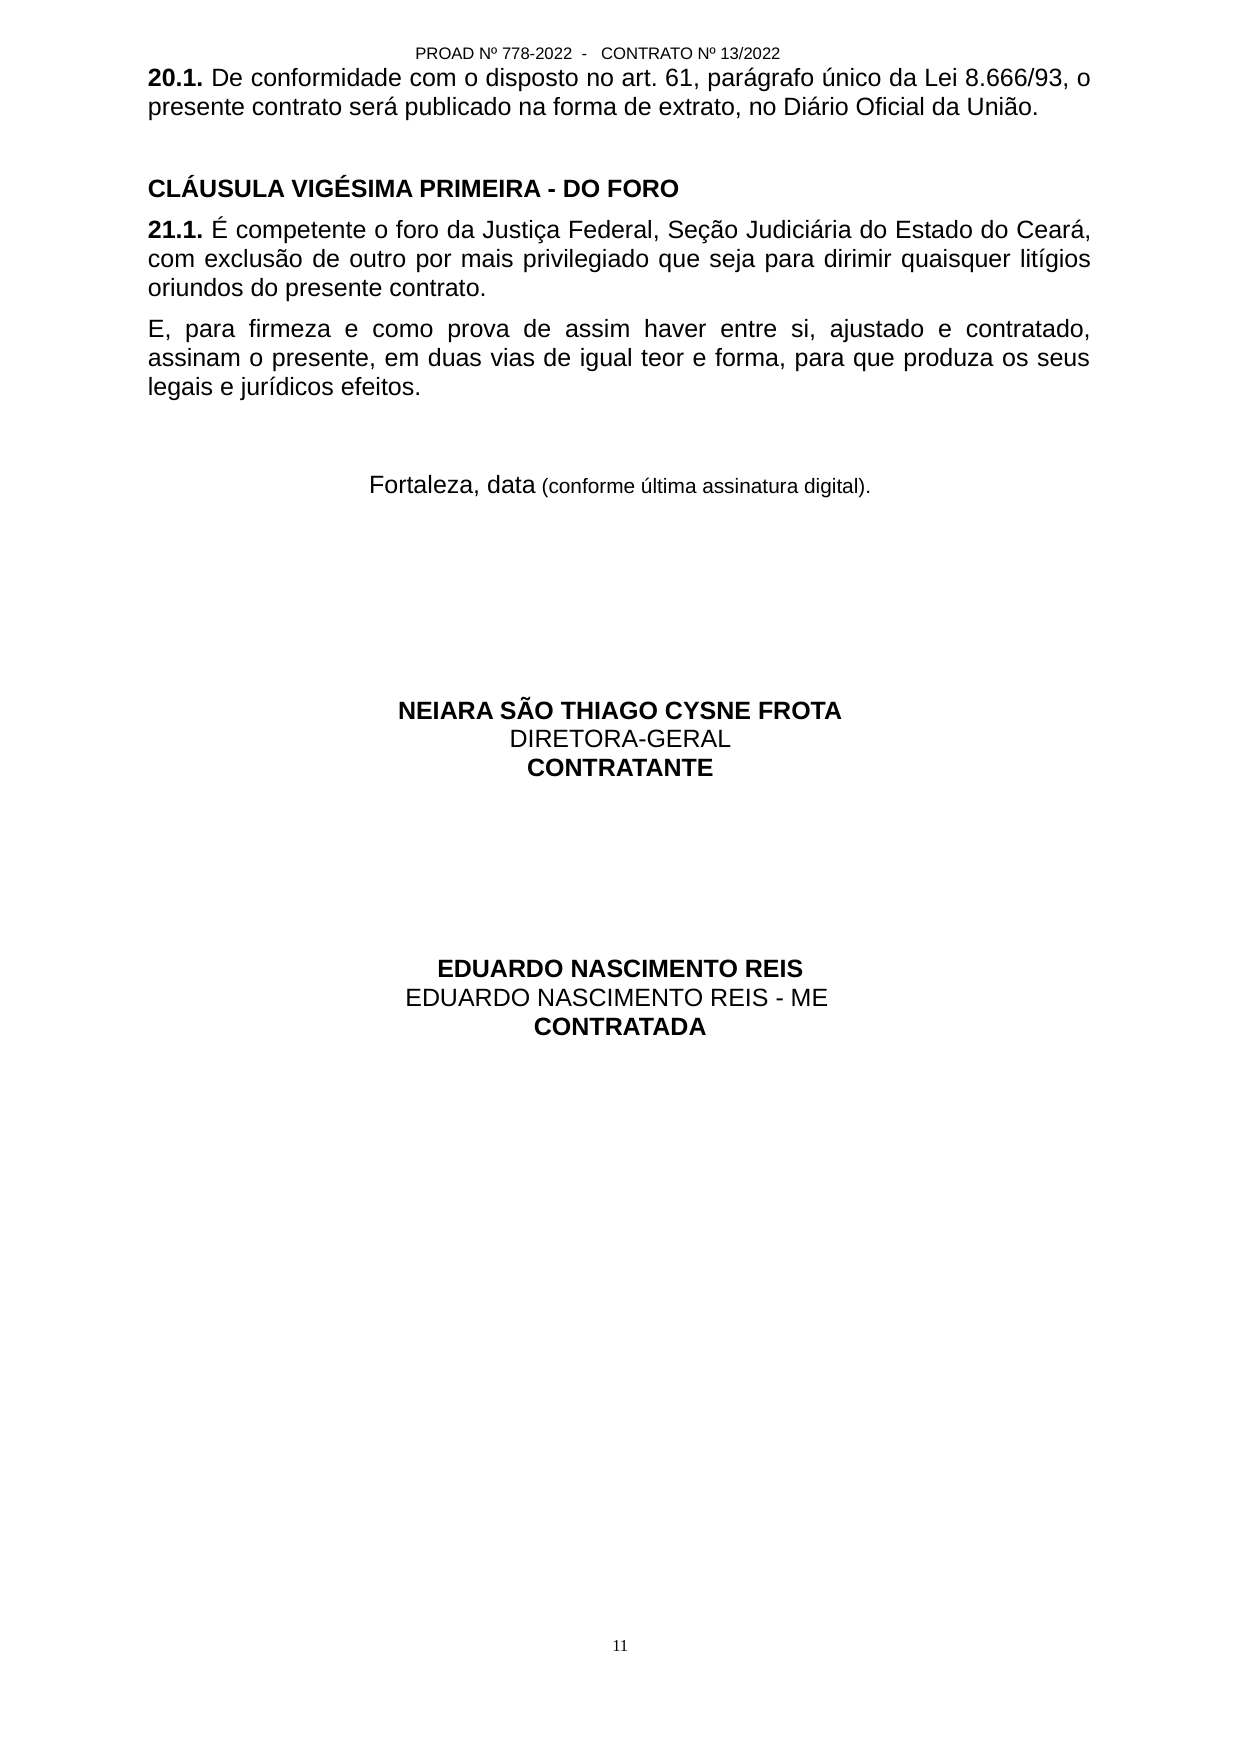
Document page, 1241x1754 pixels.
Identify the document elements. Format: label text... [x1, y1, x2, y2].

text DIRETORA-GERAL [148, 724, 1092, 753]
text CLÁUSULA VIGÉSIMA PRIMEIRA - DO FORO [148, 174, 1092, 203]
text 20.1. De conformidade com o disposto no art. 61, parágrafo único da Lei 8.666/93, o presente contrato será publicado na forma de extrato, no Diário Oficial da União. [148, 63, 1092, 121]
text 21.1. É competente o foro da Justiça Federal, Seção Judiciária do Estado do Ceará, com exclusão de outro por mais privilegiado que seja para dirimir quaisquer litígios oriundos do presente contrato. [148, 216, 1092, 302]
text E, para firmeza e como prova de assim haver entre si, ajustado e contratado, assinam o presente, em duas vias de igual teor e forma, para que produza os seus legais e jurídicos efeitos. [148, 314, 1092, 401]
text NEIARA SÃO THIAGO CYSNE FROTA [148, 696, 1092, 724]
text CONTRATADA [148, 1012, 1092, 1041]
text EDUARDO NASCIMENTO REIS - ME [148, 983, 1092, 1012]
text CONTRATANTE [148, 753, 1092, 782]
text Fortaleza, data (conforme última assinatura digital). [148, 471, 1092, 499]
text EDUARDO NASCIMENTO REIS [148, 954, 1092, 983]
